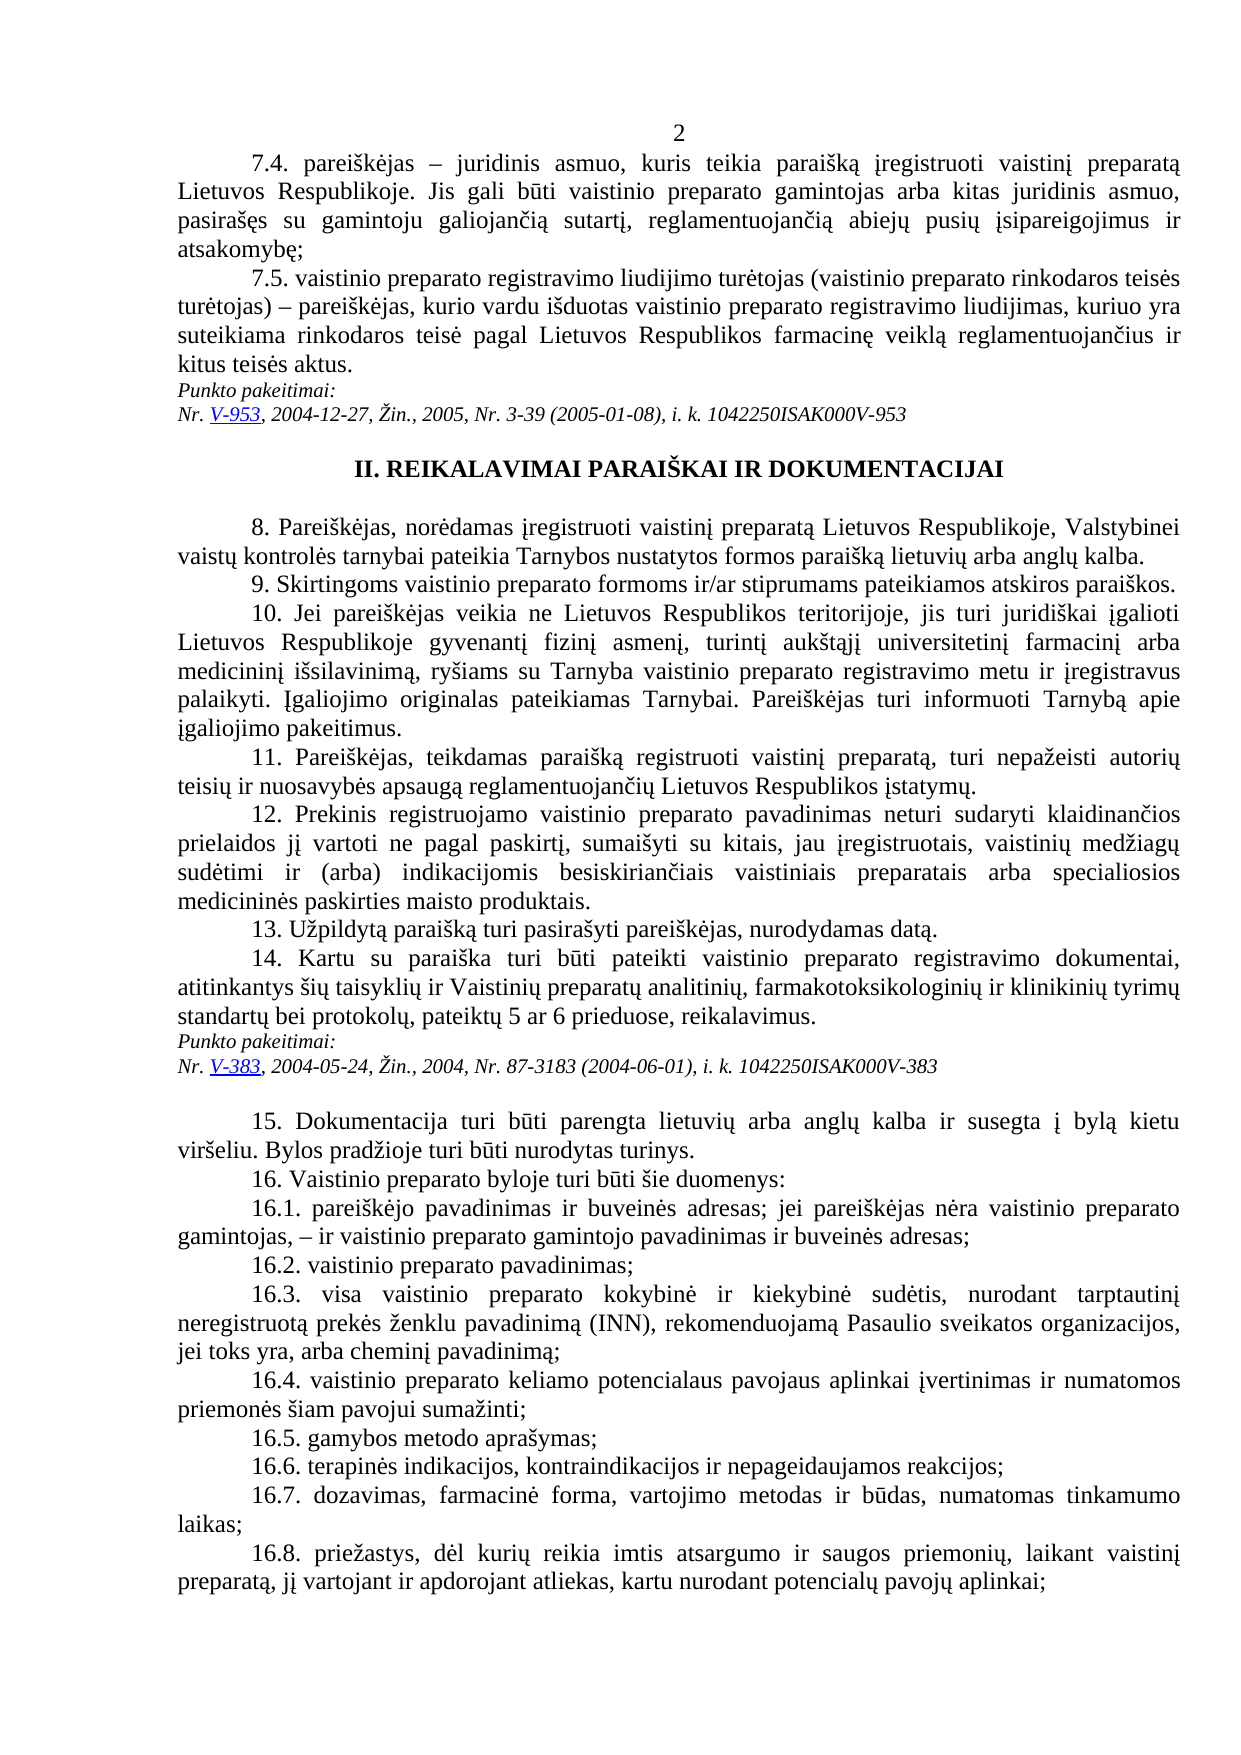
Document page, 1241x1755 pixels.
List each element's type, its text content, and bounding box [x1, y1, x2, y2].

text II. REIKALAVIMAI PARAIŠKAI IR DOKUMENTACIJAI [177, 454, 1181, 483]
text 16.2. vaistinio preparato pavadinimas; [177, 1250, 1181, 1279]
text 8. Pareiškėjas, norėdamas įregistruoti vaistinį preparatą Lietuvos Respublikoje, Valstybinei vaistų kontrolės tarnybai pateikia Tarnybos nustatytos formos paraišką lietuvių arba anglų kalba. [177, 512, 1181, 569]
text 16.5. gamybos metodo aprašymas; [177, 1423, 1181, 1451]
text 9. Skirtingoms vaistinio preparato formoms ir/ar stiprumams pateikiamos atskiros paraiškos. [177, 569, 1181, 598]
text Punkto pakeitimai: [177, 378, 1181, 402]
text 15. Dokumentacija turi būti parengta lietuvių arba anglų kalba ir susegta į bylą kietu viršeliu. Bylos pradžioje turi būti nurodytas turinys. [177, 1106, 1181, 1164]
text 7.4. pareiškėjas – juridinis asmuo, kuris teikia paraišką įregistruoti vaistinį preparatą Lietuvos Respublikoje. Jis gali būti vaistinio preparato gamintojas arba kitas juridinis asmuo, pasirašęs su gamintoju galiojančią sutartį, reglamentuojančią abiejų pusių įsipareigojimus ir atsakomybę; [177, 148, 1181, 263]
text 16.6. terapinės indikacijos, kontraindikacijos ir nepageidaujamos reakcijos; [177, 1451, 1181, 1480]
text 16. Vaistinio preparato byloje turi būti šie duomenys: [177, 1164, 1181, 1193]
text Nr. V-383, 2004-05-24, Žin., 2004, Nr. 87-3183 (2004-06-01), i. k. 1042250ISAK000V-383 [177, 1053, 1181, 1078]
text 12. Prekinis registruojamo vaistinio preparato pavadinimas neturi sudaryti klaidinančios prielaidos jį vartoti ne pagal paskirtį, sumaišyti su kitais, jau įregistruotais, vaistinių medžiagų sudėtimi ir (arba) indikacijomis besiskiriančiais vaistiniais preparatais arba specialiosios medicininės paskirties maisto produktais. [177, 799, 1181, 914]
text 10. Jei pareiškėjas veikia ne Lietuvos Respublikos teritorijoje, jis turi juridiškai įgalioti Lietuvos Respublikoje gyvenantį fizinį asmenį, turintį aukštąjį universitetinį farmacinį arba medicininį išsilavinimą, ryšiams su Tarnyba vaistinio preparato registravimo metu ir įregistravus palaikyti. Įgaliojimo originalas pateikiamas Tarnybai. Pareiškėjas turi informuoti Tarnybą apie įgaliojimo pakeitimus. [177, 598, 1181, 742]
text 13. Užpildytą paraišką turi pasirašyti pareiškėjas, nurodydamas datą. [177, 914, 1181, 943]
text 16.1. pareiškėjo pavadinimas ir buveinės adresas; jei pareiškėjas nėra vaistinio preparato gamintojas, – ir vaistinio preparato gamintojo pavadinimas ir buveinės adresas; [177, 1193, 1181, 1250]
text 14. Kartu su paraiška turi būti pateikti vaistinio preparato registravimo dokumentai, atitinkantys šių taisyklių ir Vaistinių preparatų analitinių, farmakotoksikologinių ir klinikinių tyrimų standartų bei protokolų, pateiktų 5 ar 6 prieduose, reikalavimus. [177, 943, 1181, 1029]
text 16.7. dozavimas, farmacinė forma, vartojimo metodas ir būdas, numatomas tinkamumo laikas; [177, 1480, 1181, 1538]
text 16.3. visa vaistinio preparato kokybinė ir kiekybinė sudėtis, nurodant tarptautinį neregistruotą prekės ženklu pavadinimą (INN), rekomenduojamą Pasaulio sveikatos organizacijos, jei toks yra, arba cheminį pavadinimą; [177, 1279, 1181, 1365]
text 16.4. vaistinio preparato keliamo potencialaus pavojaus aplinkai įvertinimas ir numatomos priemonės šiam pavojui sumažinti; [177, 1365, 1181, 1423]
text Punkto pakeitimai: [177, 1029, 1181, 1053]
text 7.5. vaistinio preparato registravimo liudijimo turėtojas (vaistinio preparato rinkodaros teisės turėtojas) – pareiškėjas, kurio vardu išduotas vaistinio preparato registravimo liudijimas, kuriuo yra suteikiama rinkodaros teisė pagal Lietuvos Respublikos farmacinę veiklą reglamentuojančius ir kitus teisės aktus. [177, 263, 1181, 378]
text Nr. V-953, 2004-12-27, Žin., 2005, Nr. 3-39 (2005-01-08), i. k. 1042250ISAK000V-953 [177, 402, 1181, 426]
text 16.8. priežastys, dėl kurių reikia imtis atsargumo ir saugos priemonių, laikant vaistinį preparatą, jį vartojant ir apdorojant atliekas, kartu nurodant potencialų pavojų aplinkai; [177, 1538, 1181, 1595]
text 11. Pareiškėjas, teikdamas paraišką registruoti vaistinį preparatą, turi nepažeisti autorių teisių ir nuosavybės apsaugą reglamentuojančių Lietuvos Respublikos įstatymų. [177, 742, 1181, 799]
